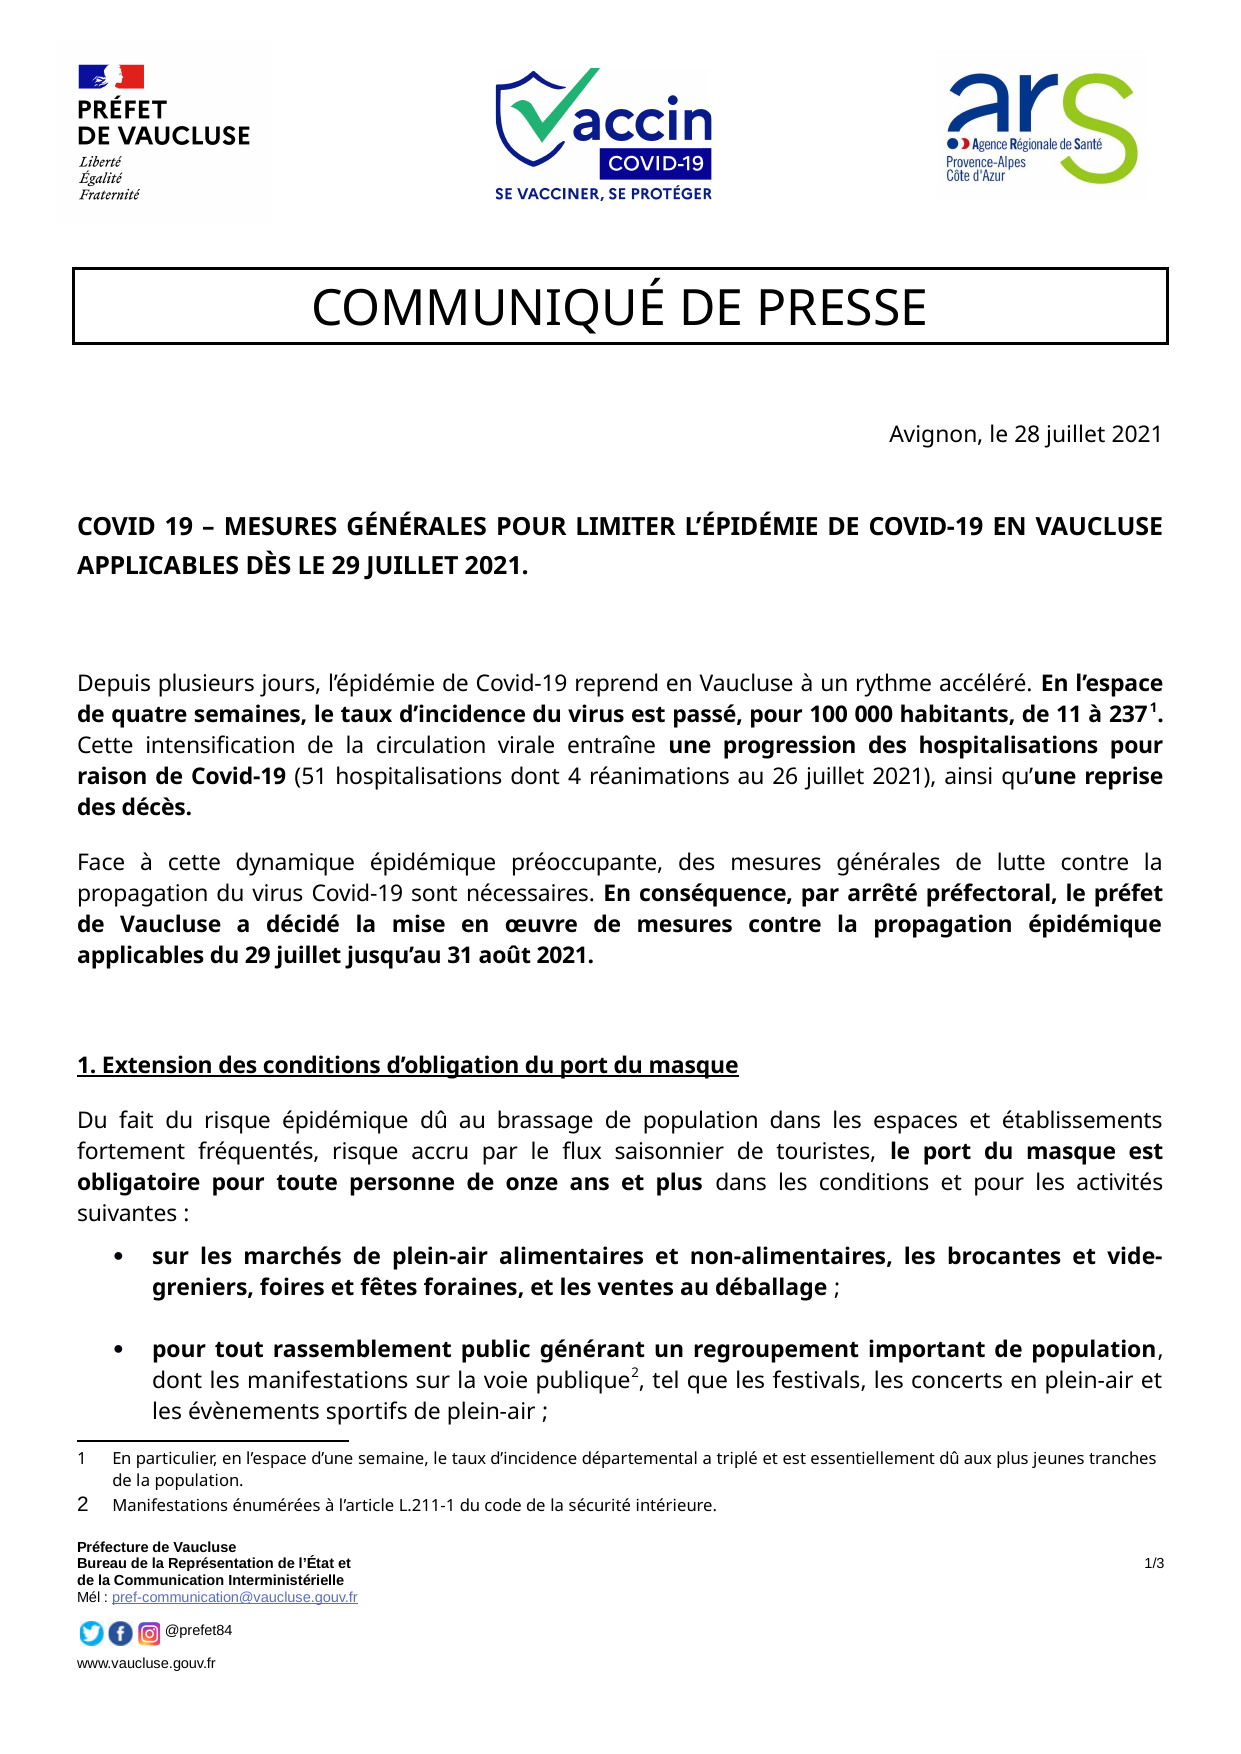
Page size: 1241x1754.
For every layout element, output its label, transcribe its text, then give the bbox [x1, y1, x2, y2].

picture [94, 1636, 104, 1646]
subtitle COMMUNIQUÉ DE PRESSE [75, 270, 1166, 342]
text COVID 19 – MESURES GÉNÉRALES POUR LIMITER L’ÉPIDÉMIE DE COVID-19 EN VAUCLUSE APPLICABLES DÈS LE 29 JUILLET 2021. [77, 509, 1163, 582]
picture [55, 41, 273, 223]
list sur les marchés de plein-air alimentaires et non-alimentaires, les brocantes et vide-greniers, foires et fêtes foraines, et les ventes au déballage ; [114, 1240, 1163, 1302]
picture [79, 1637, 89, 1646]
text En particulier, en l’espace d’une semaine, le taux d’incidence départemental a triplé et est essentiellement dû aux plus jeunes tranches de la population. [77, 1447, 1163, 1492]
text Face à cette dynamique épidémique préoccupante, des mesures générales de lutte contre la propagation du virus Covid-19 sont nécessaires. En conséquence, par arrêté préfectoral, le préfet de Vaucluse a décidé la mise en œuvre de mesures contre la propagation épidémique applicables du 29 juillet jusqu’au 31 août 2021. [77, 846, 1163, 970]
list Manifestations énumérées à l’article L.211-1 du code de la sécurité intérieure. [77, 1492, 1163, 1516]
text Depuis plusieurs jours, l’épidémie de Covid-19 reprend en Vaucluse à un rythme accéléré. En l’espace de quatre semaines, le taux d’incidence du virus est passé, pour 100 000 habitants, de 11 à 237. Cette intensification de la circulation virale entraîne une progression des hospitalisations pour raison de Covid-19 (51 hospitalisations dont 4 réanimations au 26 juillet 2021), ainsi qu’une reprise des décès. [77, 667, 1163, 822]
picture [79, 1621, 87, 1629]
picture [495, 68, 712, 201]
picture [83, 1621, 104, 1642]
text Du fait du risque épidémique dû au brassage de population dans les espaces et établissements fortement fréquentés, risque accru par le flux saisonnier de touristes, le port du masque est obligatoire pour toute personne de onze ans et plus dans les conditions et pour les activités suivantes : [77, 1104, 1163, 1228]
list pour tout rassemblement public générant un regroupement important de population, dont les manifestations sur la voie publique, tel que les festivals, les concerts en plein-air et les évènements sportifs de plein-air ; [114, 1333, 1163, 1426]
picture [108, 1621, 133, 1646]
picture [935, 50, 1148, 199]
text 1. Extension des conditions d’obligation du port du masque [77, 1049, 1163, 1080]
text Avignon, le 28 juillet 2021 [77, 418, 1163, 449]
picture [137, 1622, 161, 1646]
